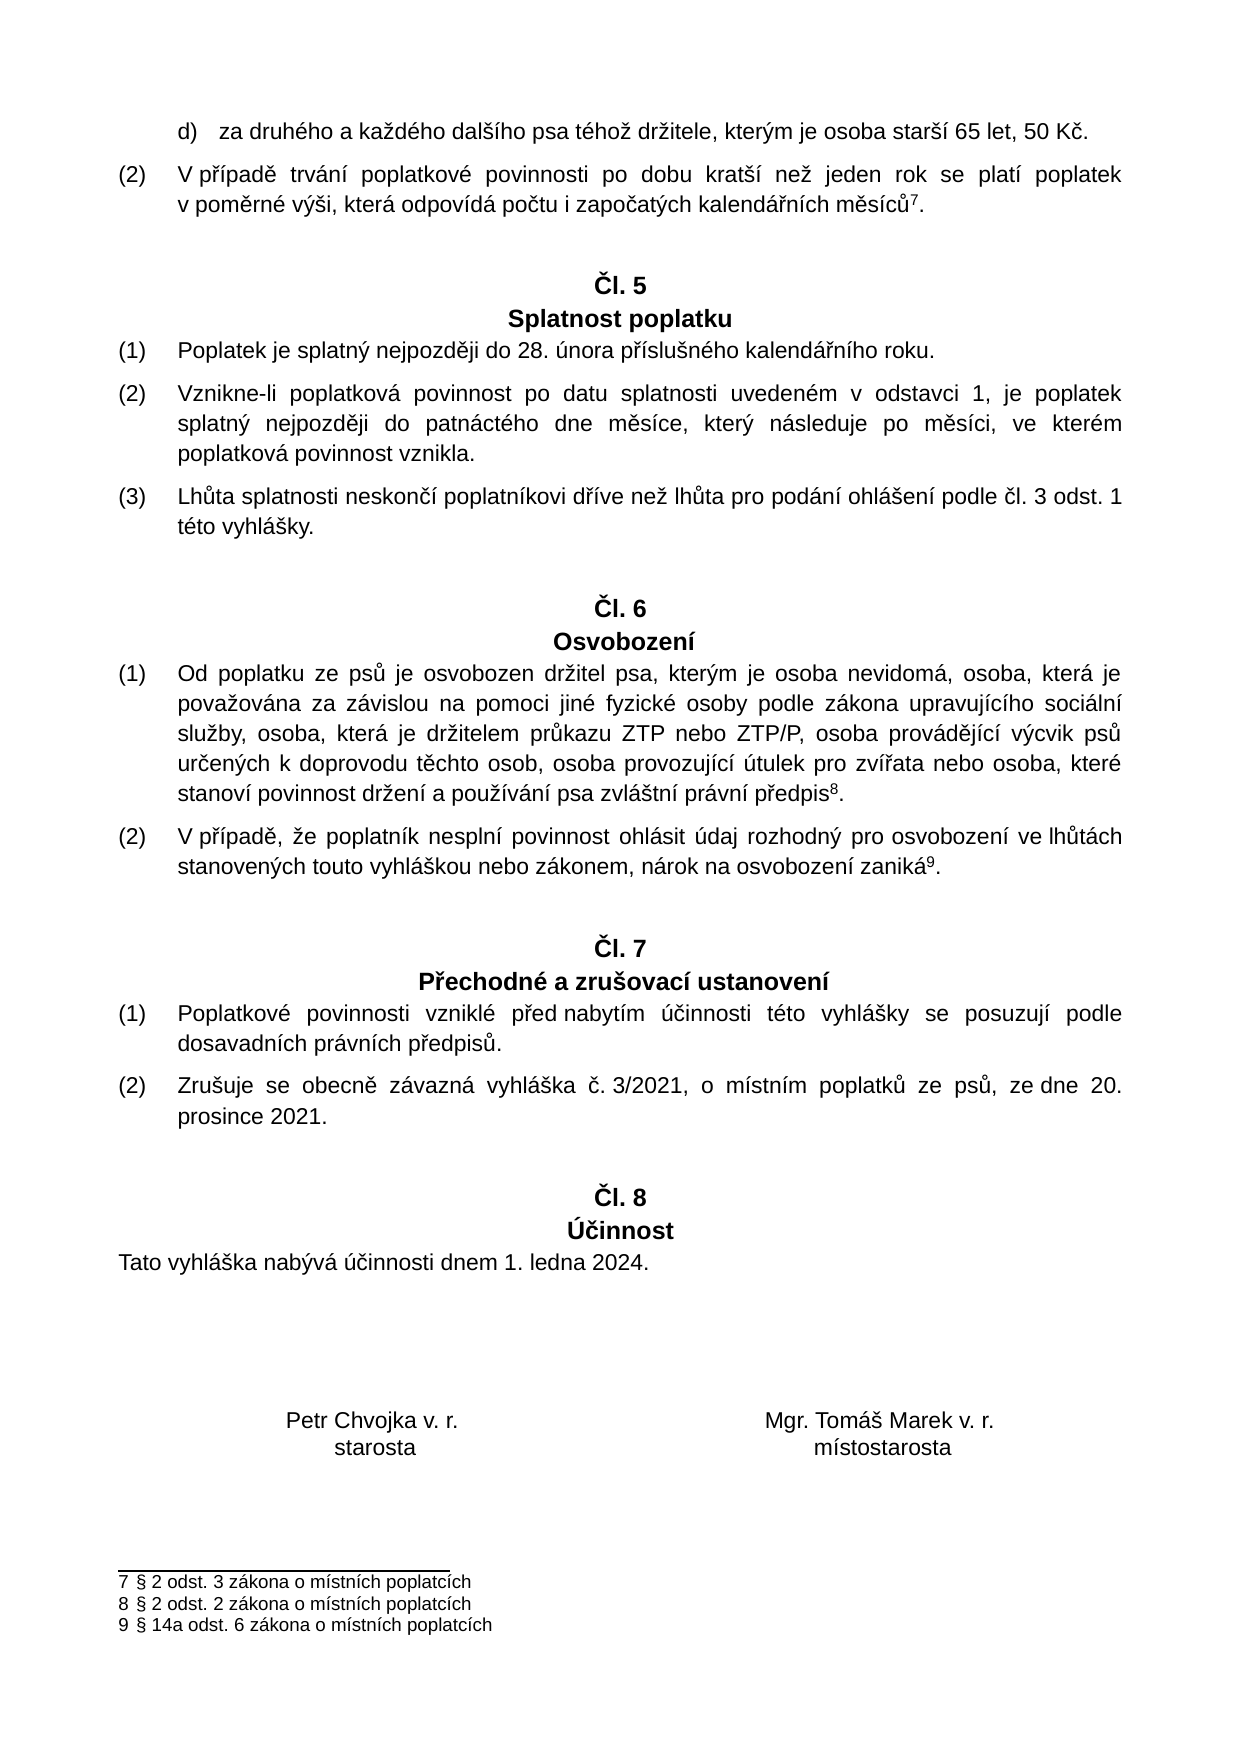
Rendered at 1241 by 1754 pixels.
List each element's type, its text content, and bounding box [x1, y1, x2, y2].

table_header Mgr. Tomáš Marek v. r. místostarosta [626, 1292, 1133, 1466]
subtitle Čl. 5 Splatnost poplatku [118, 271, 1122, 333]
subtitle Čl. 8 Účinnost [118, 1183, 1122, 1245]
list Lhůta splatnosti neskončí poplatníkovi dříve než lhůta pro podání ohlášení podle čl. 3 odst. 1 této vyhlášky. [118, 483, 1122, 540]
list V případě trvání poplatkové povinnosti po dobu kratší než jeden rok se platí poplatek v poměrné výši, která odpovídá počtu i započatých kalendářních měsíců. [118, 161, 1122, 217]
list Od poplatku ze psů je osvobozen držitel psa, kterým je osoba nevidomá, osoba, která je považována za závislou na pomoci jiné fyzické osoby podle zákona upravujícího sociální služby, osoba, která je držitelem průkazu ZTP nebo ZTP/P, osoba provádějící výcvik psů určených k doprovodu těchto osob, osoba provozující útulek pro zvířata nebo osoba, které stanoví povinnost držení a používání psa zvláštní právní předpis. [118, 659, 1122, 807]
list za druhého a každého dalšího psa téhož držitele, kterým je osoba starší 65 let, 50 Kč. [177, 118, 1122, 144]
list § 2 odst. 2 zákona o místních poplatcích [118, 1592, 1122, 1614]
list Zrušuje se obecně závazná vyhláška č. 3/2021, o místním poplatků ze psů, ze dne 20. prosince 2021. [118, 1072, 1122, 1129]
list Poplatkové povinnosti vzniklé před nabytím účinnosti této vyhlášky se posuzují podle dosavadních právních předpisů. [118, 999, 1122, 1056]
list Poplatek je splatný nejpozději do 28. února příslušného kalendářního roku. [118, 337, 1122, 364]
text Tato vyhláška nabývá účinnosti dnem 1. ledna 2024. [118, 1249, 1122, 1275]
list V případě, že poplatník nesplní povinnost ohlásit údaj rozhodný pro osvobození ve lhůtách stanovených touto vyhláškou nebo zákonem, nárok na osvobození zaniká. [118, 823, 1122, 880]
list Vznikne-li poplatková povinnost po datu splatnosti uvedeném v odstavci 1, je poplatek splatný nejpozději do patnáctého dne měsíce, který následuje po měsíci, ve kterém poplatková povinnost vznikla. [118, 380, 1122, 467]
table_header Petr Chvojka v. r. starosta [118, 1292, 626, 1466]
subtitle Čl. 7 Přechodné a zrušovací ustanovení [118, 933, 1122, 995]
subtitle Čl. 6 Osvobození [118, 593, 1122, 655]
list § 14a odst. 6 zákona o místních poplatcích [118, 1614, 1122, 1635]
list § 2 odst. 3 zákona o místních poplatcích [118, 1571, 1122, 1592]
